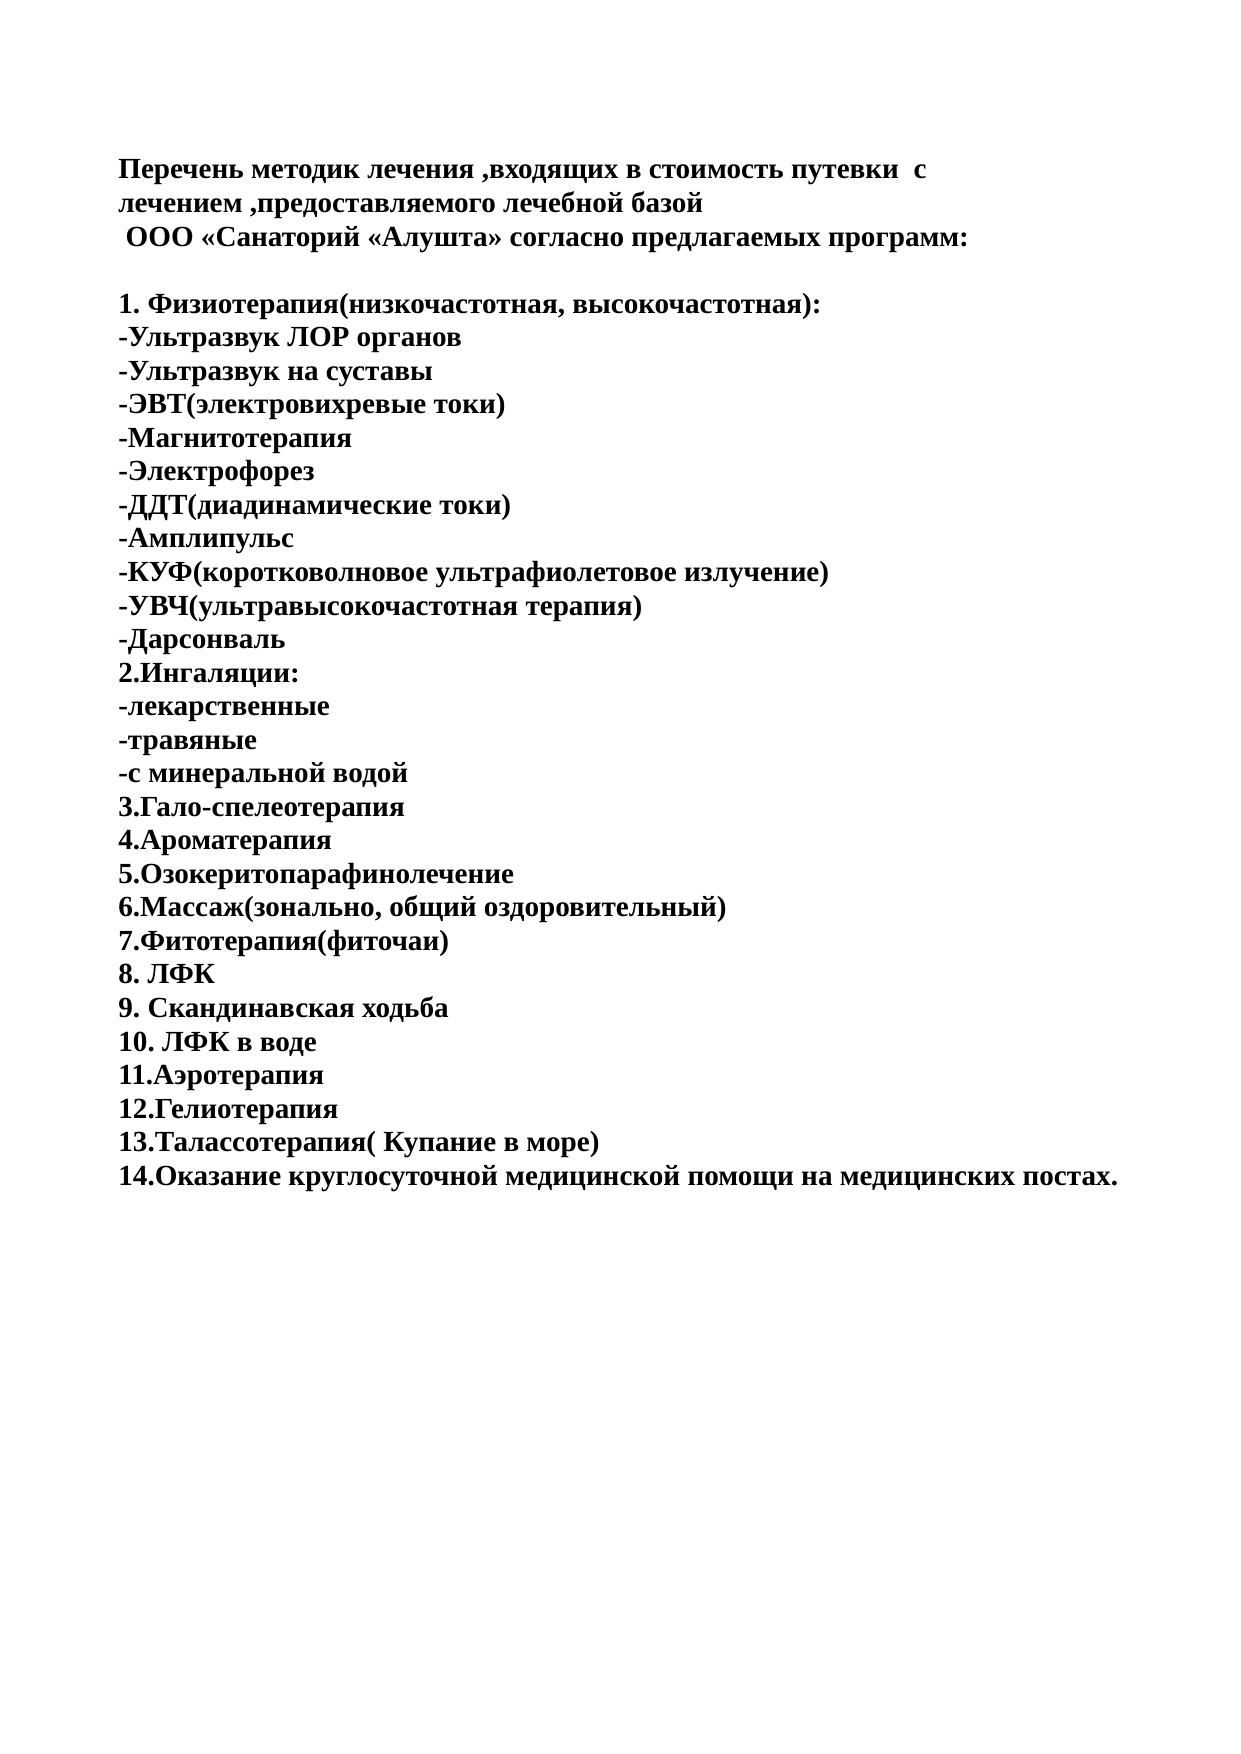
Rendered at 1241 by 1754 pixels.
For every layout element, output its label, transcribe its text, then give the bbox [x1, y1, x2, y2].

text 8. ЛФК [118, 957, 1122, 990]
text 12.Гелиотерапия [118, 1091, 1122, 1124]
text Перечень методик лечения ,входящих в стоимость путевки с лечением ,предоставляемого лечебной базой [118, 152, 1122, 219]
text -Магнитотерапия [118, 420, 1122, 453]
text 10. ЛФК в воде [118, 1024, 1122, 1057]
text ООО «Санаторий «Алушта» согласно предлагаемых программ: [118, 219, 1122, 252]
text -Амплипульс [118, 521, 1122, 554]
text 7.Фитотерапия(фиточаи) [118, 923, 1122, 957]
text -травяные [118, 722, 1122, 755]
text -Ультразвук ЛОР органов [118, 319, 1122, 353]
text -с минеральной водой [118, 755, 1122, 789]
text 1. Физиотерапия(низкочастотная, высокочастотная): [118, 286, 1122, 319]
text 3.Гало-спелеотерапия [118, 789, 1122, 822]
text 13.Талассотерапия( Купание в море) [118, 1124, 1122, 1158]
text -УВЧ(ультравысокочастотная терапия) [118, 588, 1122, 621]
text -КУФ(коротковолновое ультрафиолетовое излучение) [118, 554, 1122, 588]
text 4.Ароматерапия [118, 822, 1122, 856]
text -Дарсонваль [118, 621, 1122, 655]
text -лекарственные [118, 688, 1122, 722]
text -Ультразвук на суставы [118, 353, 1122, 386]
text -ЭВТ(электровихревые токи) [118, 386, 1122, 420]
text 11.Аэротерапия [118, 1057, 1122, 1091]
text 6.Массаж(зонально, общий оздоровительный) [118, 889, 1122, 923]
text 5.Озокеритопарафинолечение [118, 856, 1122, 889]
text 2.Ингаляции: [118, 655, 1122, 688]
text -Электрофорез [118, 453, 1122, 487]
text 14.Оказание круглосуточной медицинской помощи на медицинских постах. [118, 1158, 1122, 1191]
text -ДДТ(диадинамические токи) [118, 487, 1122, 521]
text 9. Скандинавская ходьба [118, 990, 1122, 1024]
